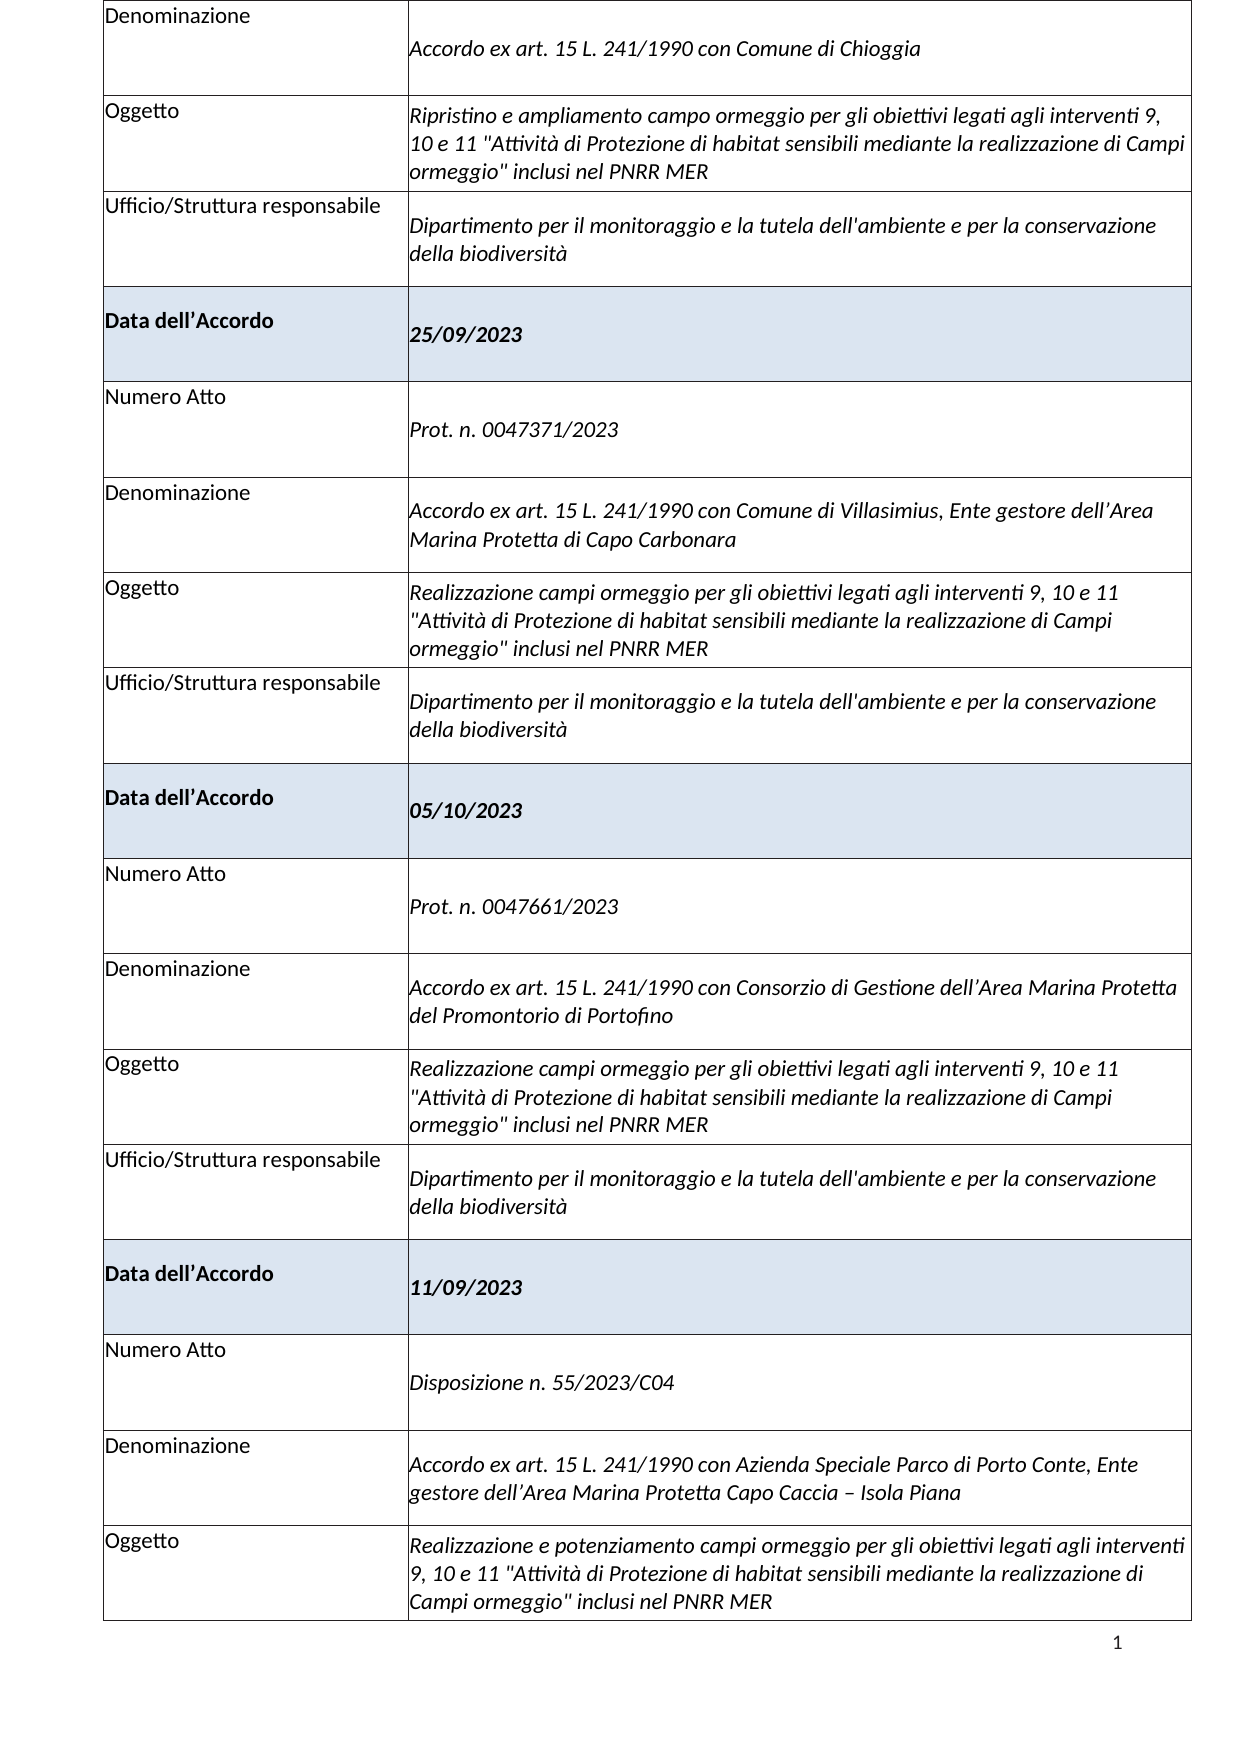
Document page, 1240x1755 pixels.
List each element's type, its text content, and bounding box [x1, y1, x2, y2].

table_cell Oggetto [104, 573, 408, 667]
table_cell Ripristino e ampliamento campo ormeggio per gli obiettivi legati agli interventi 9, 10 e 11 "Attività di Protezione di habitat sensibili mediante la realizzazione di Campi ormeggio" inclusi nel PNRR MER [409, 96, 1191, 191]
table_cell Disposizione n. 55/2023/C04 [409, 1335, 1191, 1430]
table_cell Oggetto [104, 1050, 408, 1144]
table_cell 25/09/2023 [409, 287, 1191, 381]
table_cell 05/10/2023 [409, 764, 1191, 858]
table_cell Numero Atto [104, 859, 408, 953]
table_cell Accordo ex art. 15 L. 241/1990 con Azienda Speciale Parco di Porto Conte, Ente gestore dell’Area Marina Protetta Capo Caccia – Isola Piana [409, 1431, 1191, 1525]
table_cell Ufficio/Struttura responsabile [104, 192, 408, 286]
table_cell Oggetto [104, 96, 408, 191]
table_cell Prot. n. 0047371/2023 [409, 382, 1191, 477]
table_cell Data dell’Accordo [104, 1240, 408, 1334]
table_cell Numero Atto [104, 382, 408, 477]
table_cell Ufficio/Struttura responsabile [104, 1145, 408, 1239]
table_cell 11/09/2023 [409, 1240, 1191, 1334]
table_cell Data dell’Accordo [104, 764, 408, 858]
table_cell Accordo ex art. 15 L. 241/1990 con Consorzio di Gestione dell’Area Marina Protetta del Promontorio di Portofino [409, 954, 1191, 1048]
table_cell Dipartimento per il monitoraggio e la tutela dell'ambiente e per la conservazione della biodiversità [409, 668, 1191, 762]
table_cell Denominazione [104, 954, 408, 1048]
table_cell Dipartimento per il monitoraggio e la tutela dell'ambiente e per la conservazione della biodiversità [409, 192, 1191, 286]
table_cell Prot. n. 0047661/2023 [409, 859, 1191, 953]
table_cell Data dell’Accordo [104, 287, 408, 381]
table_cell Ufficio/Struttura responsabile [104, 668, 408, 762]
table_cell Denominazione [104, 478, 408, 572]
table_cell Denominazione [104, 1431, 408, 1525]
table_cell Accordo ex art. 15 L. 241/1990 con Comune di Villasimius, Ente gestore dell’Area Marina Protetta di Capo Carbonara [409, 478, 1191, 572]
table_cell Accordo ex art. 15 L. 241/1990 con Comune di Chioggia [409, 1, 1191, 95]
table_cell Oggetto [104, 1526, 408, 1620]
table_cell Dipartimento per il monitoraggio e la tutela dell'ambiente e per la conservazione della biodiversità [409, 1145, 1191, 1239]
table_cell Numero Atto [104, 1335, 408, 1430]
table_cell Denominazione [104, 1, 408, 95]
table_cell Realizzazione e potenziamento campi ormeggio per gli obiettivi legati agli interventi 9, 10 e 11 "Attività di Protezione di habitat sensibili mediante la realizzazione di Campi ormeggio" inclusi nel PNRR MER [409, 1526, 1191, 1620]
table_cell Realizzazione campi ormeggio per gli obiettivi legati agli interventi 9, 10 e 11 "Attività di Protezione di habitat sensibili mediante la realizzazione di Campi ormeggio" inclusi nel PNRR MER [409, 573, 1191, 667]
table_cell Realizzazione campi ormeggio per gli obiettivi legati agli interventi 9, 10 e 11 "Attività di Protezione di habitat sensibili mediante la realizzazione di Campi ormeggio" inclusi nel PNRR MER [409, 1050, 1191, 1144]
